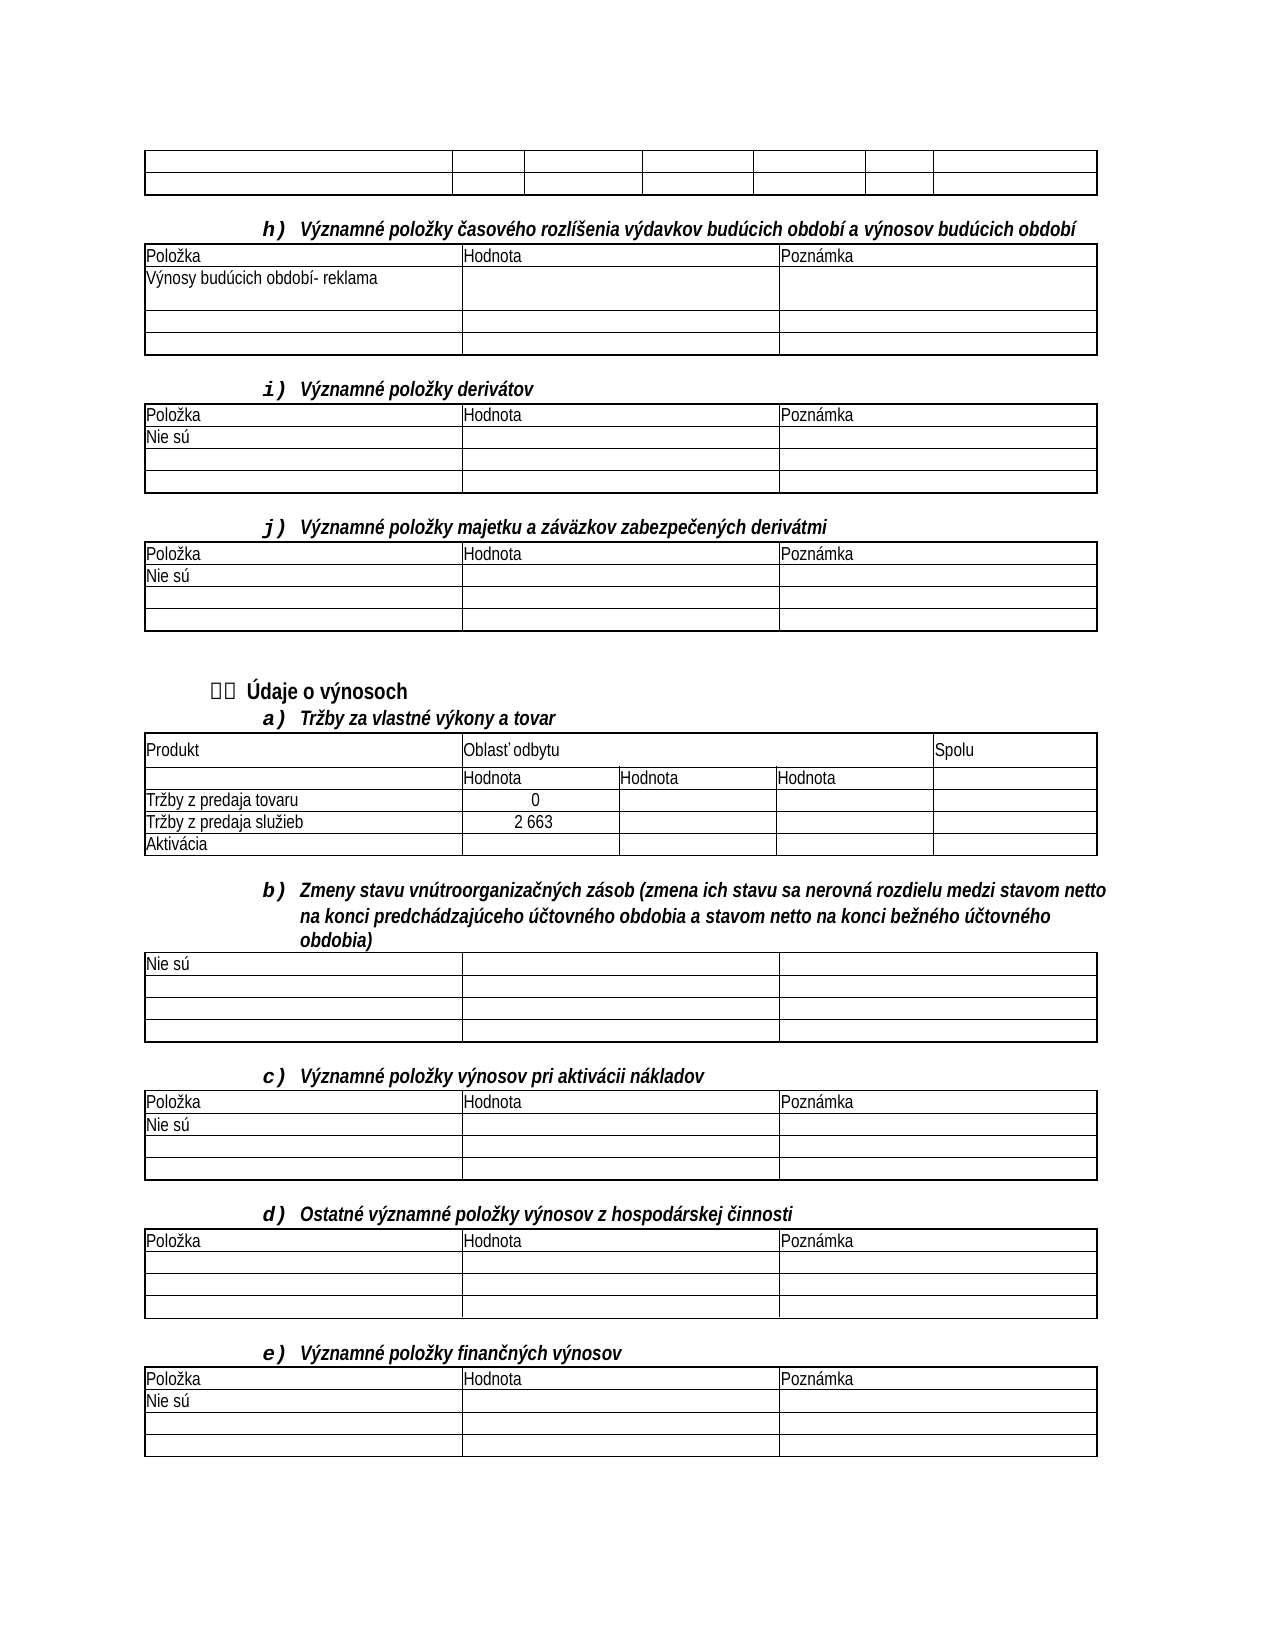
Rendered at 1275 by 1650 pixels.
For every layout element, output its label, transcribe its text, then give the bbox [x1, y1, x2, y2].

table_cell [146, 1296, 462, 1317]
table_cell [453, 173, 524, 194]
table_cell [754, 151, 865, 172]
table_cell [463, 834, 619, 855]
table_cell [146, 1274, 462, 1295]
text h) Významné položky časového rozlíšenia výdavkov budúcich období a výnosov budúcich období [262, 217, 1125, 243]
table_cell [780, 1252, 1096, 1273]
table_header Položka [146, 1368, 462, 1389]
table_cell [780, 1136, 1096, 1157]
table_cell [934, 768, 1096, 788]
table_cell [463, 449, 779, 470]
table_cell [780, 267, 1096, 310]
table_cell [780, 1296, 1096, 1317]
table_cell [780, 1158, 1096, 1179]
table_cell [643, 173, 753, 194]
table_cell [453, 151, 524, 172]
table_cell [777, 790, 933, 811]
table_header Hodnota [463, 405, 779, 426]
table_cell [934, 151, 1096, 172]
table_cell [463, 1413, 779, 1433]
table_cell [146, 1252, 462, 1273]
table_cell [780, 1413, 1096, 1433]
table_cell Tržby z predaja tovaru [146, 790, 462, 811]
table_cell [146, 1136, 462, 1157]
table_cell [146, 1020, 462, 1041]
table_cell [780, 587, 1096, 608]
table_cell [463, 1252, 779, 1273]
table_header Produkt [146, 734, 462, 766]
table_cell [146, 471, 462, 492]
table_cell [463, 1435, 779, 1456]
table_cell [780, 1390, 1096, 1411]
table_cell [463, 609, 779, 630]
table_cell Nie sú [146, 427, 462, 448]
table_cell [777, 834, 933, 855]
table_cell [463, 1390, 779, 1411]
table_cell [780, 333, 1096, 354]
table_header [463, 953, 779, 975]
table_header Poznámka [780, 1091, 1096, 1113]
text c) Významné položky výnosov pri aktivácii nákladov [262, 1064, 1125, 1090]
text j) Významné položky majetku a záväzkov zabezpečených derivátmi [262, 515, 1125, 541]
table_cell [780, 1020, 1096, 1041]
table_cell [934, 834, 1096, 855]
table_cell [934, 790, 1096, 811]
table_cell Nie sú [146, 1390, 462, 1411]
table_cell [463, 587, 779, 608]
table_cell [146, 311, 462, 332]
table_cell [780, 565, 1096, 586]
table_cell [780, 311, 1096, 332]
text d) Ostatné významné položky výnosov z hospodárskej činnosti [262, 1202, 1125, 1228]
table_cell [463, 333, 779, 354]
table_cell [866, 173, 933, 194]
table_cell [934, 812, 1096, 833]
table_header Položka [146, 405, 462, 426]
table_cell [780, 998, 1096, 1019]
table_cell [463, 471, 779, 492]
table_cell [780, 1435, 1096, 1456]
table_cell [780, 449, 1096, 470]
table_header Hodnota [463, 245, 779, 266]
text i) Významné položky derivátov [262, 377, 1125, 403]
table_cell [780, 427, 1096, 448]
table_cell [754, 173, 865, 194]
table_cell [463, 427, 779, 448]
table_header Hodnota [463, 1368, 779, 1389]
table_cell 2 663 [463, 812, 619, 833]
table_header Poznámka [780, 1368, 1096, 1389]
table_cell Nie sú [146, 565, 462, 586]
table_header Hodnota [463, 1091, 779, 1113]
text a) Tržby za vlastné výkony a tovar [262, 706, 1125, 732]
table_header Poznámka [780, 1230, 1096, 1251]
table_cell [780, 1274, 1096, 1295]
table_header Poznámka [780, 245, 1096, 266]
table_header Hodnota [463, 1230, 779, 1251]
table_cell [146, 151, 452, 172]
table_cell [146, 768, 462, 788]
table_cell [780, 471, 1096, 492]
table_cell [463, 1114, 779, 1135]
table_cell [777, 812, 933, 833]
table_cell Tržby z predaja služieb [146, 812, 462, 833]
table_cell [463, 267, 779, 310]
table_cell 0 [463, 790, 619, 811]
table_header [780, 953, 1096, 975]
table_header Hodnota [463, 543, 779, 564]
table_header Položka [146, 1230, 462, 1251]
table_cell [146, 1435, 462, 1456]
table_header Položka [146, 543, 462, 564]
table_cell [146, 587, 462, 608]
table_cell [866, 151, 933, 172]
text b) Zmeny stavu vnútroorganizačných zásob (zmena ich stavu sa nerovná rozdielu medzi stavom netto na konci predchádzajúceho účtovného obdobia a stavom netto na konci bežného účtovného obdobia) [262, 878, 1125, 952]
text e) Významné položky finančných výnosov [262, 1341, 1125, 1366]
table_cell Aktivácia [146, 834, 462, 855]
table_cell [146, 976, 462, 997]
table_cell [146, 173, 452, 194]
table_cell [463, 1274, 779, 1295]
table_header Položka [146, 245, 462, 266]
table_cell [780, 1114, 1096, 1135]
table_cell [463, 1136, 779, 1157]
table_cell [620, 834, 776, 855]
table_cell [463, 998, 779, 1019]
table_cell [146, 1413, 462, 1433]
table_cell [620, 812, 776, 833]
table_cell [525, 173, 642, 194]
table_cell [780, 609, 1096, 630]
table_cell [146, 609, 462, 630]
table_cell [463, 1296, 779, 1317]
text  Údaje o výnosoch [209, 675, 1125, 706]
table_cell [146, 998, 462, 1019]
table_cell [463, 1158, 779, 1179]
table_header Nie sú [146, 953, 462, 975]
table_header Poznámka [780, 405, 1096, 426]
table_cell [463, 565, 779, 586]
table_cell [463, 311, 779, 332]
table_cell [463, 1020, 779, 1041]
table_header Poznámka [780, 543, 1096, 564]
table_header Položka [146, 1091, 462, 1113]
table_cell Hodnota [620, 768, 776, 788]
table_cell Výnosy budúcich období- reklama [146, 267, 462, 310]
table_cell [620, 790, 776, 811]
table_header Oblasť odbytu [463, 734, 933, 766]
table_cell Hodnota [463, 768, 619, 788]
table_cell [643, 151, 753, 172]
table_cell [525, 151, 642, 172]
table_cell [780, 976, 1096, 997]
table_cell [146, 333, 462, 354]
table_cell Hodnota [777, 768, 933, 788]
table_cell [463, 976, 779, 997]
table_cell [146, 1158, 462, 1179]
table_header Spolu [934, 734, 1096, 766]
table_cell Nie sú [146, 1114, 462, 1135]
table_cell [934, 173, 1096, 194]
table_cell [146, 449, 462, 470]
